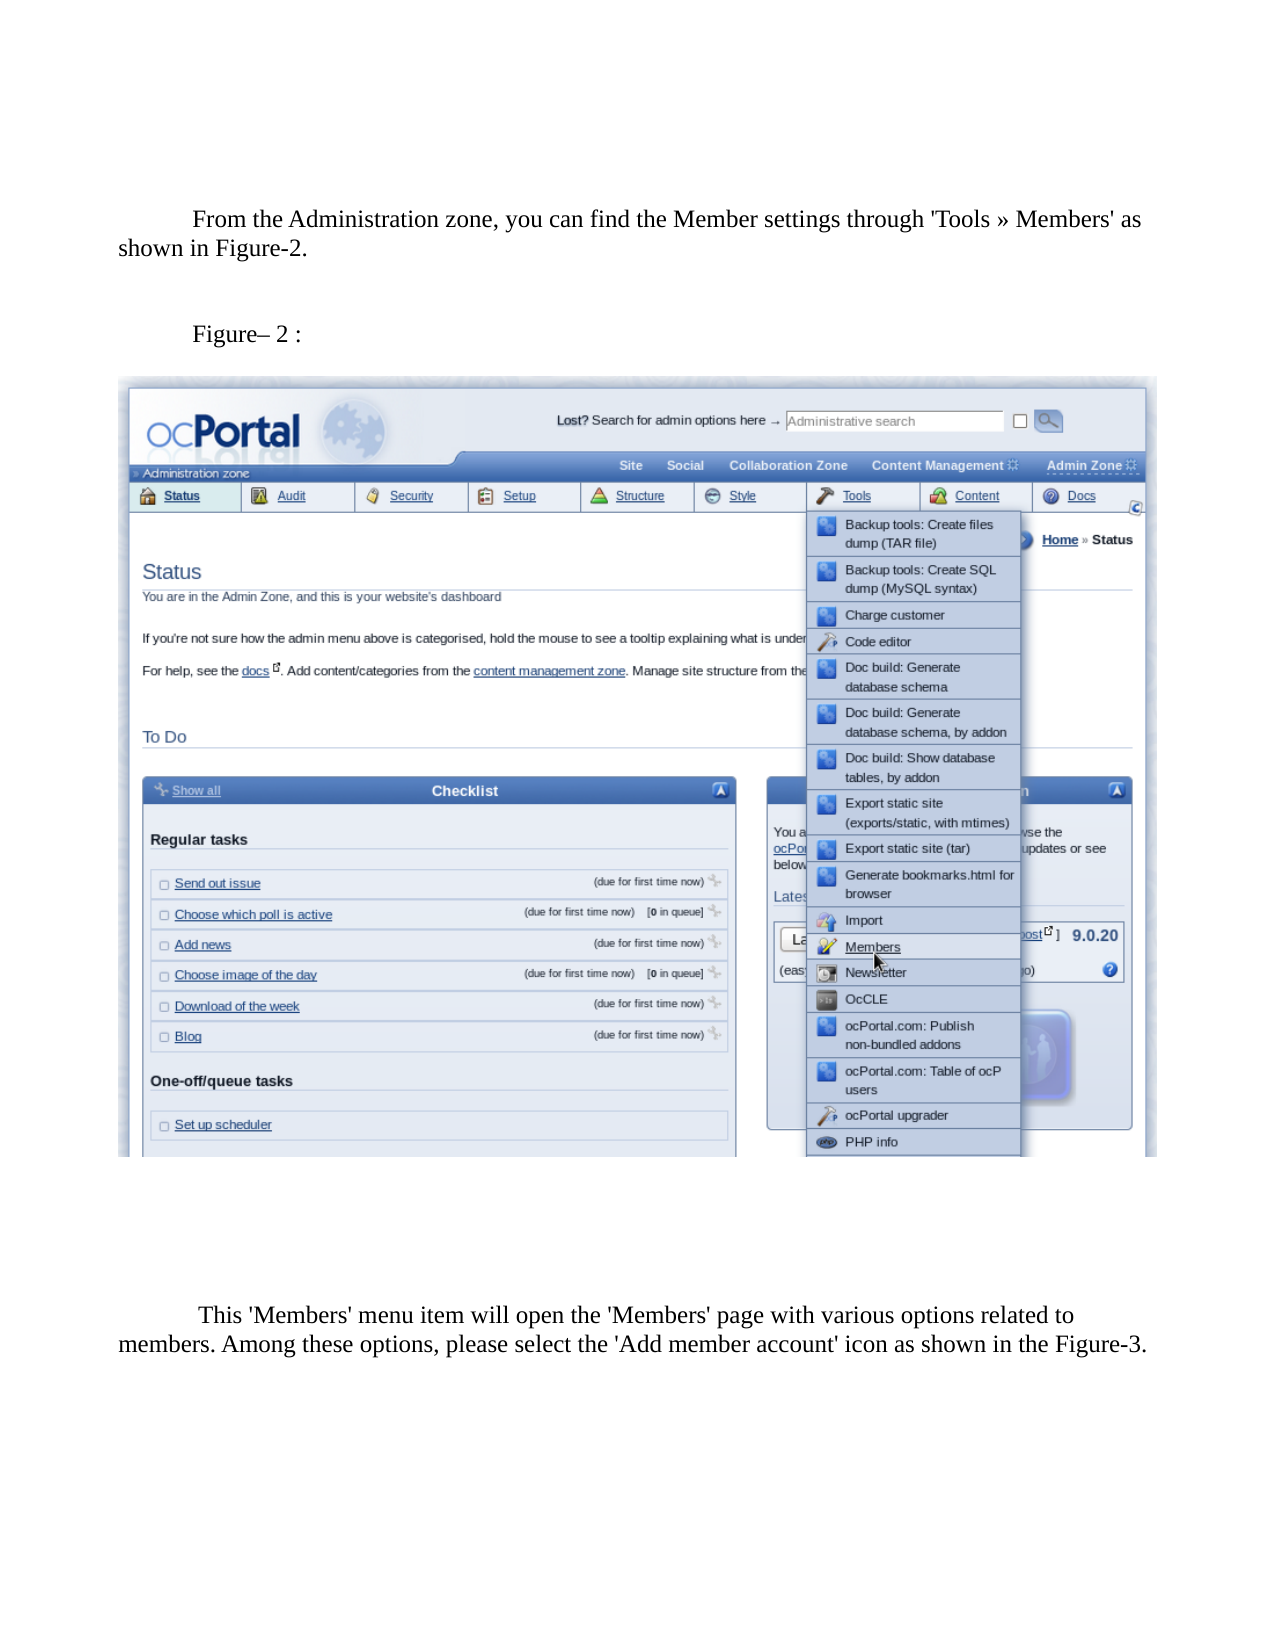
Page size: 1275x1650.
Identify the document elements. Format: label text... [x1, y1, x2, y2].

text This 'Members' menu item will open the 'Members' page with various options related to members. Among these options, please select the 'Add member account' icon as shown in the Figure-3. [118, 1300, 1157, 1357]
picture [118, 376, 1157, 1157]
text Figure– 2 : [118, 319, 1157, 348]
text From the Administration zone, you can find the Member settings through 'Tools » Members' as shown in Figure-2. [118, 204, 1157, 262]
